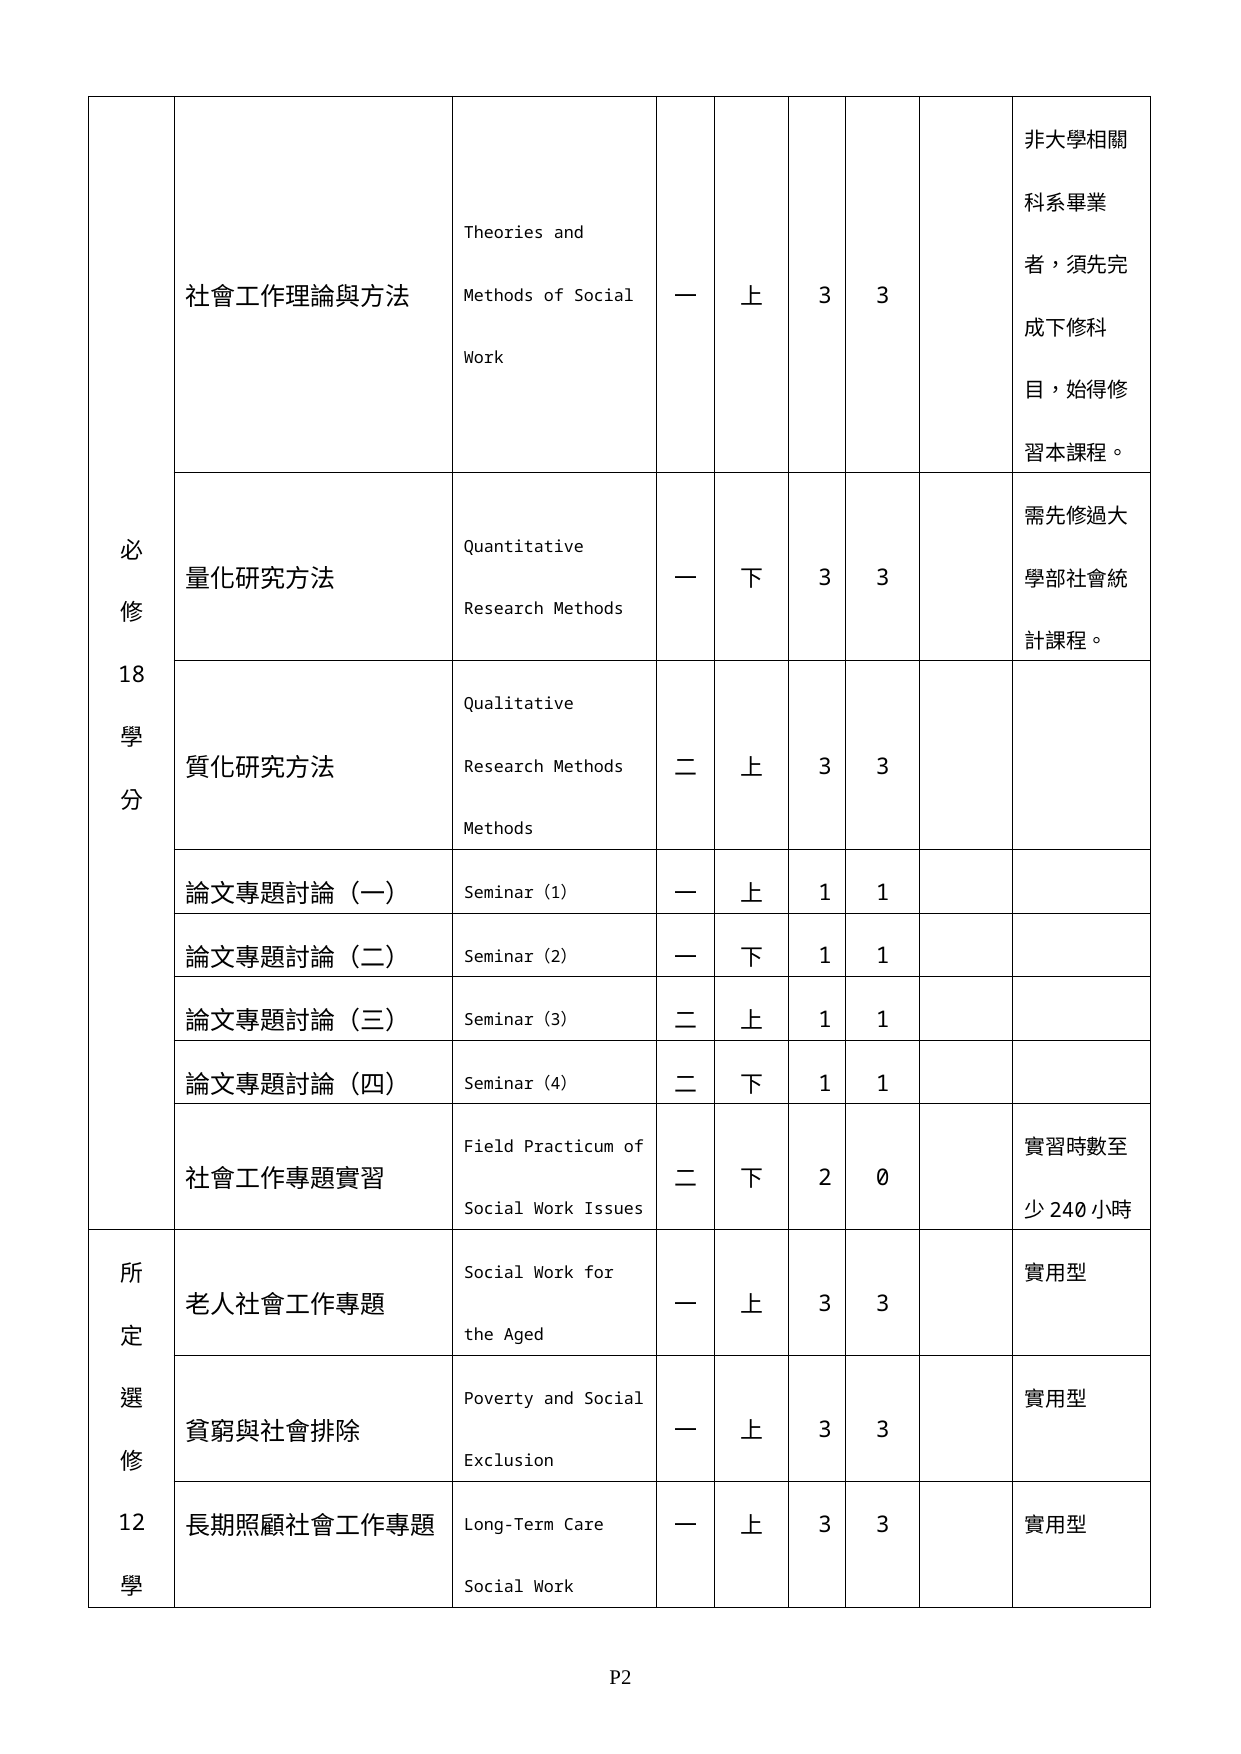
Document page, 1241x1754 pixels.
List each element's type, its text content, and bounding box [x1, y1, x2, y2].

table_cell [920, 97, 1012, 472]
table_cell 論文專題討論（三） [175, 977, 452, 1039]
table_cell 上 [715, 661, 788, 849]
table_cell 0 [846, 1104, 919, 1229]
table_cell 2 [789, 1104, 845, 1229]
table_cell 論文專題討論（一） [175, 850, 452, 912]
table_cell 一 [657, 914, 714, 976]
table_cell 社會工作理論與方法 [175, 97, 452, 472]
table_cell 二 [657, 977, 714, 1039]
table_cell [920, 1356, 1012, 1481]
table_cell [1013, 1041, 1150, 1103]
table_cell 論文專題討論（四） [175, 1041, 452, 1103]
table_cell Seminar（4） [453, 1041, 656, 1103]
table_cell [920, 1041, 1012, 1103]
table_cell 3 [789, 1230, 845, 1355]
table_cell 3 [789, 1482, 845, 1607]
table_cell 1 [789, 914, 845, 976]
table_cell 需先修過大學部社會統計課程。 [1013, 473, 1150, 660]
table_cell 實習時數至少240小時 [1013, 1104, 1150, 1229]
table_cell 老人社會工作專題 [175, 1230, 452, 1355]
table_cell 下 [715, 1041, 788, 1103]
table_cell [1013, 977, 1150, 1039]
table_cell Quantitative Research Methods [453, 473, 656, 660]
table_cell 3 [789, 661, 845, 849]
table_cell 上 [715, 1356, 788, 1481]
table_cell 一 [657, 850, 714, 912]
table_cell Seminar（1） [453, 850, 656, 912]
table_cell Seminar（2） [453, 914, 656, 976]
table_cell 實用型 [1013, 1230, 1150, 1355]
table_cell Qualitative Research Methods Methods [453, 661, 656, 849]
table_cell 下 [715, 473, 788, 660]
table_cell 1 [789, 850, 845, 912]
table_cell 二 [657, 1104, 714, 1229]
table_cell 所 定 選 修 12 學 [89, 1230, 174, 1607]
table_cell [920, 1230, 1012, 1355]
table_cell 二 [657, 661, 714, 849]
table_cell 下 [715, 1104, 788, 1229]
table_cell 3 [789, 1356, 845, 1481]
table_cell 二 [657, 1041, 714, 1103]
table_cell 量化研究方法 [175, 473, 452, 660]
table_cell [920, 850, 1012, 912]
table_cell 1 [846, 914, 919, 976]
table_cell 一 [657, 1356, 714, 1481]
table_cell 上 [715, 977, 788, 1039]
table_cell 必 修 18 學 分 [89, 97, 174, 1229]
table_cell 1 [789, 977, 845, 1039]
table_cell 一 [657, 1230, 714, 1355]
table_cell 一 [657, 1482, 714, 1607]
table_cell 一 [657, 97, 714, 472]
table_cell 1 [789, 1041, 845, 1103]
table_cell [920, 473, 1012, 660]
table_cell 3 [846, 1356, 919, 1481]
table_cell 非大學相關科系畢業者，須先完成下修科目，始得修習本課程。 [1013, 97, 1150, 472]
table_cell 社會工作專題實習 [175, 1104, 452, 1229]
table_cell 3 [846, 97, 919, 472]
table_cell Seminar（3） [453, 977, 656, 1039]
table_cell [920, 661, 1012, 849]
table_cell Field Practicum of Social Work Issues [453, 1104, 656, 1229]
table_cell 上 [715, 850, 788, 912]
table_cell 3 [846, 1482, 919, 1607]
table_cell [920, 1482, 1012, 1607]
table_cell 1 [846, 1041, 919, 1103]
table_cell [920, 1104, 1012, 1229]
table_cell 上 [715, 1482, 788, 1607]
table_cell [920, 977, 1012, 1039]
table_cell 上 [715, 97, 788, 472]
table_cell [1013, 850, 1150, 912]
table_cell [920, 914, 1012, 976]
table_cell 實用型 [1013, 1356, 1150, 1481]
table_cell 3 [846, 1230, 919, 1355]
table_cell 3 [846, 473, 919, 660]
table_cell Poverty and Social Exclusion [453, 1356, 656, 1481]
table_cell Social Work for the Aged [453, 1230, 656, 1355]
table_cell 3 [789, 473, 845, 660]
table_cell 貧窮與社會排除 [175, 1356, 452, 1481]
table_cell 論文專題討論（二） [175, 914, 452, 976]
table_cell Long-Term Care Social Work [453, 1482, 656, 1607]
table_cell 下 [715, 914, 788, 976]
table_cell 質化研究方法 [175, 661, 452, 849]
table_cell 一 [657, 473, 714, 660]
table_cell 上 [715, 1230, 788, 1355]
table_cell 長期照顧社會工作專題 [175, 1482, 452, 1607]
table_cell [1013, 661, 1150, 849]
table_cell [1013, 914, 1150, 976]
table_cell Theories and Methods of Social Work [453, 97, 656, 472]
table_cell 1 [846, 977, 919, 1039]
table_cell 1 [846, 850, 919, 912]
table_cell 實用型 [1013, 1482, 1150, 1607]
table_cell 3 [789, 97, 845, 472]
table_cell 3 [846, 661, 919, 849]
